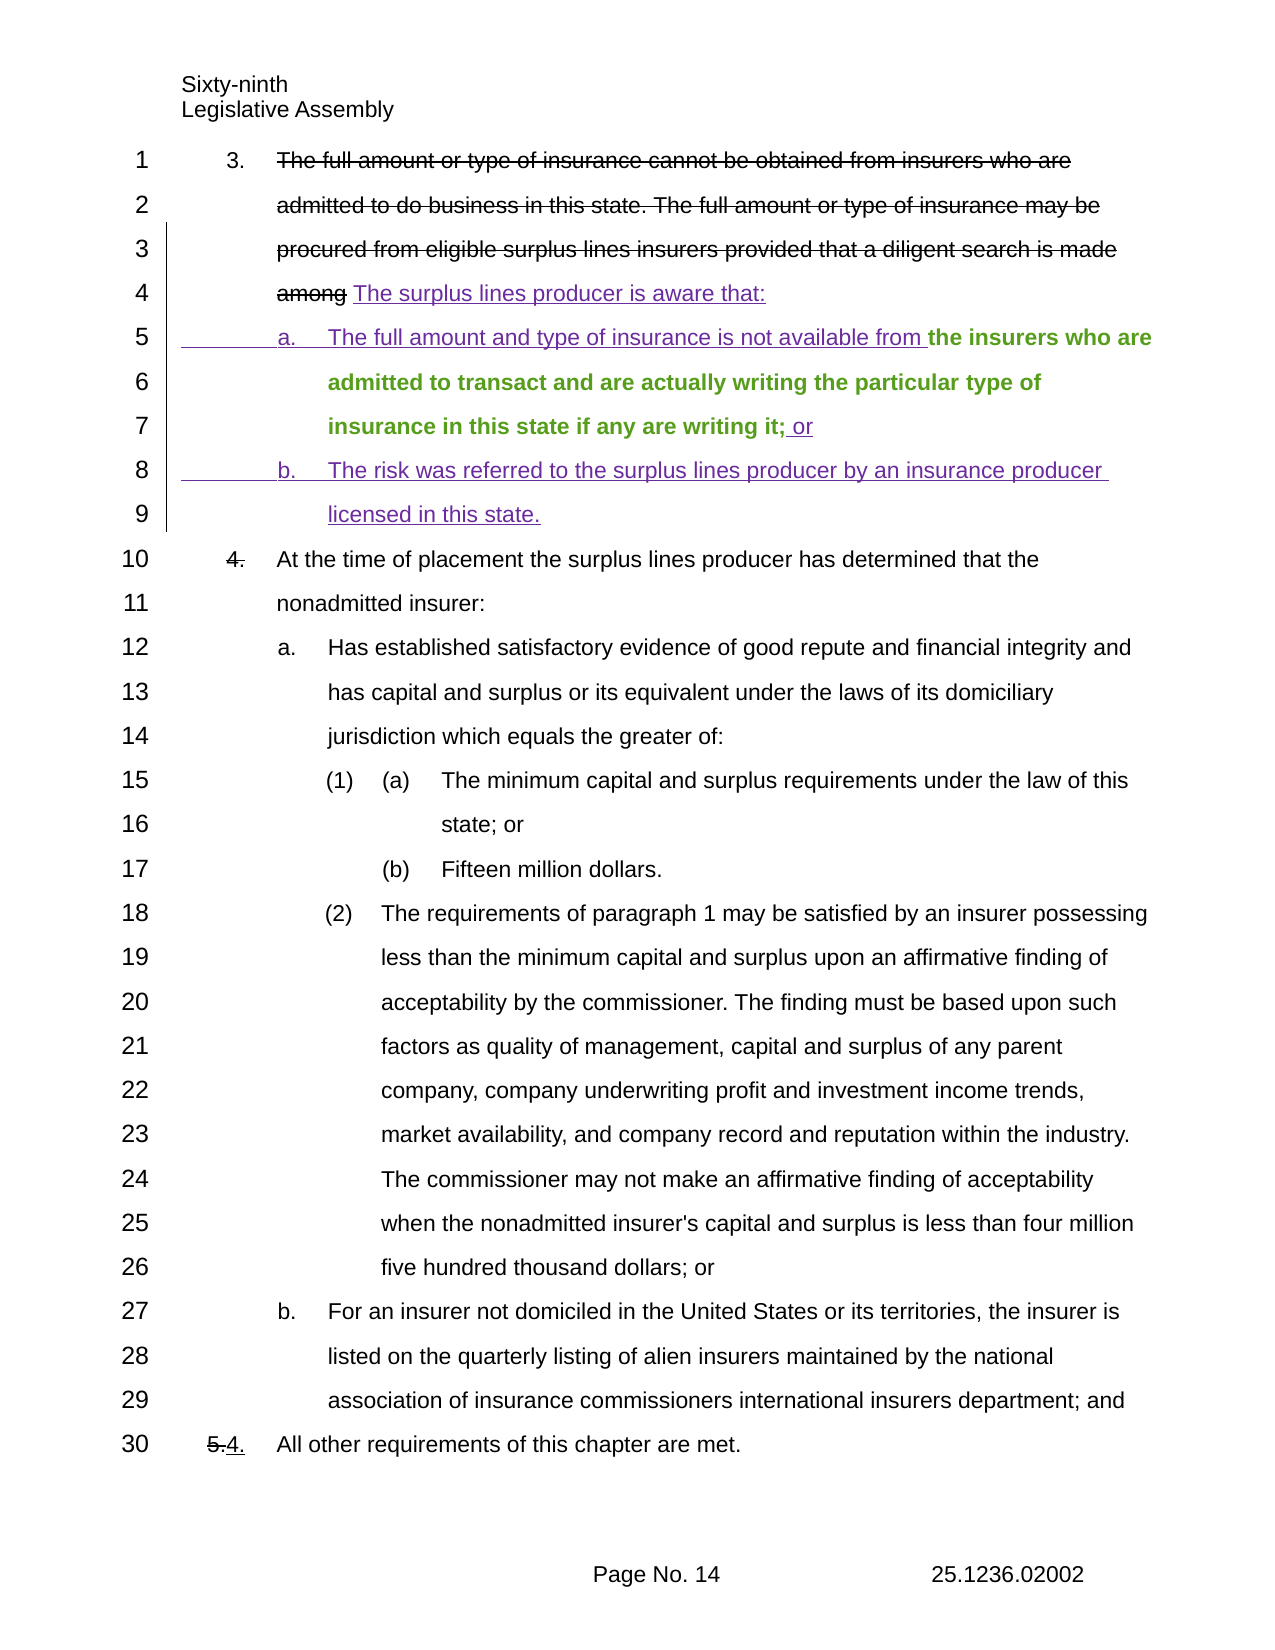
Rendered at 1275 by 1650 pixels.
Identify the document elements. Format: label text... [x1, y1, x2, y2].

text a. Has established satisfactory evidence of good repute and financial integrity and has capital and surplus or its equivalent under the laws of its domiciliary jurisdiction which equals the greater of: [181, 620, 1154, 753]
text (1) (a) The minimum capital and surplus requirements under the law of this state; or [181, 753, 1154, 842]
text 4. At the time of placement the surplus lines producer has determined that the nonadmitted insurer: [181, 532, 1154, 620]
text (2) The requirements of paragraph 1 may be satisfied by an insurer possessing less than the minimum capital and surplus upon an affirmative finding of acceptability by the commissioner. The finding must be based upon such factors as quality of management, capital and surplus of any parent company, company underwriting profit and investment income trends, market availability, and company record and reputation within the industry. The commissioner may not make an affirmative finding of acceptability when the nonadmitted insurer's capital and surplus is less than four million five hundred thousand dollars; or [181, 886, 1154, 1284]
text 5.4. All other requirements of this chapter are met. [181, 1417, 1154, 1461]
text b. For an insurer not domiciled in the United States or its territories, the insurer is listed on the quarterly listing of alien insurers maintained by the national association of insurance commissioners international insurers department; and [181, 1284, 1154, 1417]
text a. The full amount and type of insurance is not available from the insurers who are admitted to transact and are actually writing the particular type of insurance in this state if any are writing it; or [181, 310, 1154, 443]
text 3. The full amount or type of insurance cannot be obtained from insurers who are admitted to do business in this state. The full amount or type of insurance may be procured from eligible surplus lines insurers provided that a diligent search is madeamong The surplus lines producer is aware that: [181, 133, 1154, 310]
text (b) Fifteen million dollars. [181, 842, 1154, 886]
text b. The risk was referred to the surplus lines producer by an insurance producer licensed in this state. [181, 443, 1154, 532]
